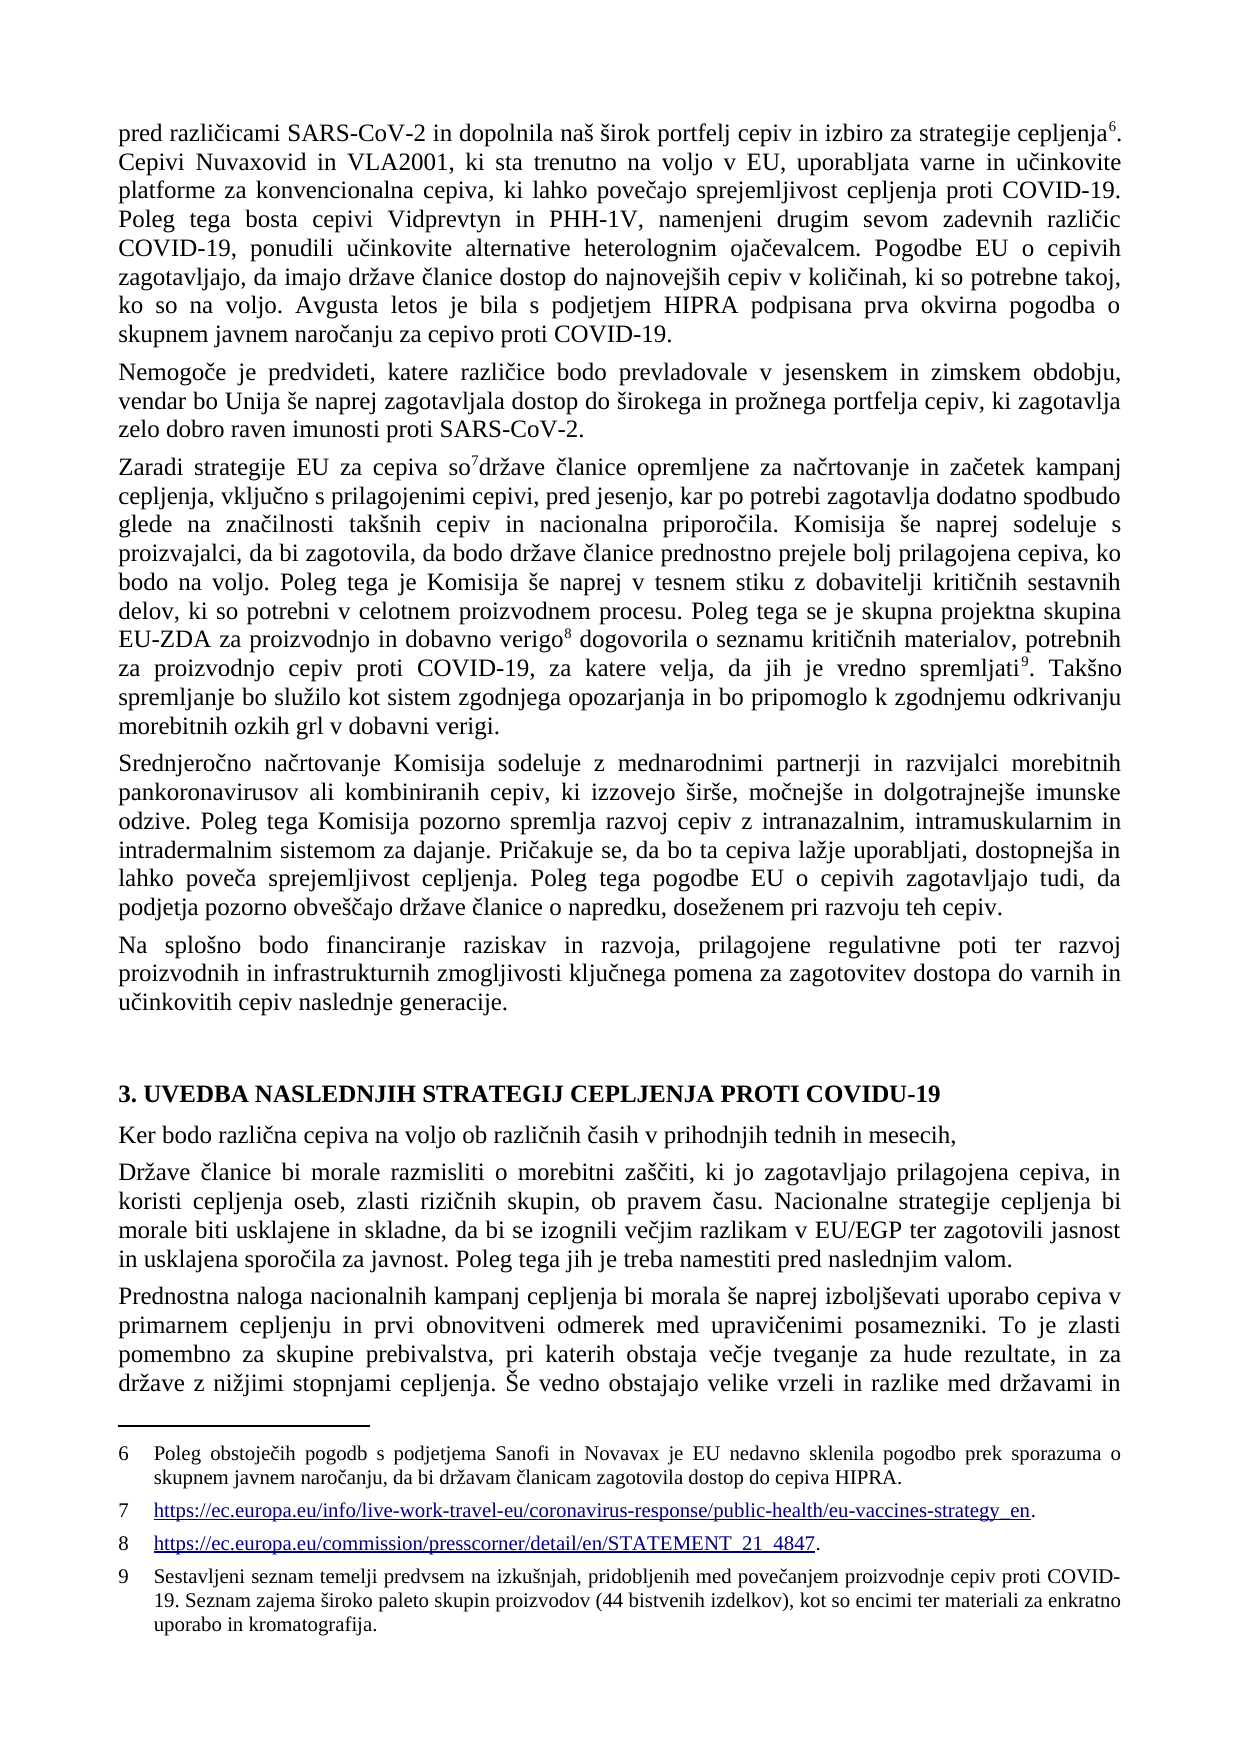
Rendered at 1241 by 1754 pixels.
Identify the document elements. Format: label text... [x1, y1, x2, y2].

text Na splošno bodo financiranje raziskav in razvoja, prilagojene regulativne poti ter razvoj proizvodnih in infrastrukturnih zmogljivosti ključnega pomena za zagotovitev dostopa do varnih in učinkovitih cepiv naslednje generacije. [118, 930, 1122, 1016]
text pred različicami SARS-CoV-2 in dopolnila naš širok portfelj cepiv in izbiro za strategije cepljenja. Cepivi Nuvaxovid in VLA2001, ki sta trenutno na voljo v EU, uporabljata varne in učinkovite platforme za konvencionalna cepiva, ki lahko povečajo sprejemljivost cepljenja proti COVID-19. Poleg tega bosta cepivi Vidprevtyn in PHH-1V, namenjeni drugim sevom zadevnih različic COVID-19, ponudili učinkovite alternative heterolognim ojačevalcem. Pogodbe EU o cepivih zagotavljajo, da imajo države članice dostop do najnovejših cepiv v količinah, ki so potrebne takoj, ko so na voljo. Avgusta letos je bila s podjetjem HIPRA podpisana prva okvirna pogodba o skupnem javnem naročanju za cepivo proti COVID-19. [118, 118, 1122, 348]
text Poleg obstoječih pogodb s podjetjema Sanofi in Novavax je EU nedavno sklenila pogodbo prek sporazuma o skupnem javnem naročanju, da bi državam članicam zagotovila dostop do cepiva HIPRA. [118, 1441, 1122, 1489]
text https://ec.europa.eu/info/live-work-travel-eu/coronavirus-response/public-health/eu-vaccines-strategy_en. [118, 1498, 1122, 1522]
text Nemogoče je predvideti, katere različice bodo prevladovale v jesenskem in zimskem obdobju, vendar bo Unija še naprej zagotavljala dostop do širokega in prožnega portfelja cepiv, ki zagotavlja zelo dobro raven imunosti proti SARS-CoV-2. [118, 357, 1122, 443]
text Države članice bi morale razmisliti o morebitni zaščiti, ki jo zagotavljajo prilagojena cepiva, in koristi cepljenja oseb, zlasti rizičnih skupin, ob pravem času. Nacionalne strategije cepljenja bi morale biti usklajene in skladne, da bi se izognili večjim razlikam v EU/EGP ter zagotovili jasnost in usklajena sporočila za javnost. Poleg tega jih je treba namestiti pred naslednjim valom. [118, 1157, 1122, 1272]
text Prednostna naloga nacionalnih kampanj cepljenja bi morala še naprej izboljševati uporabo cepiva v primarnem cepljenju in prvi obnovitveni odmerek med upravičenimi posamezniki. To je zlasti pomembno za skupine prebivalstva, pri katerih obstaja večje tveganje za hude rezultate, in za države z nižjimi stopnjami cepljenja. Še vedno obstajajo velike vrzeli in razlike med državami in [118, 1281, 1122, 1396]
text Srednjeročno načrtovanje Komisija sodeluje z mednarodnimi partnerji in razvijalci morebitnih pankoronavirusov ali kombiniranih cepiv, ki izzovejo širše, močnejše in dolgotrajnejše imunske odzive. Poleg tega Komisija pozorno spremlja razvoj cepiv z intranazalnim, intramuskularnim in intradermalnim sistemom za dajanje. Pričakuje se, da bo ta cepiva lažje uporabljati, dostopnejša in lahko poveča sprejemljivost cepljenja. Poleg tega pogodbe EU o cepivih zagotavljajo tudi, da podjetja pozorno obveščajo države članice o napredku, doseženem pri razvoju teh cepiv. [118, 748, 1122, 921]
text Zaradi strategije EU za cepiva sodržave članice opremljene za načrtovanje in začetek kampanj cepljenja, vključno s prilagojenimi cepivi, pred jesenjo, kar po potrebi zagotavlja dodatno spodbudo glede na značilnosti takšnih cepiv in nacionalna priporočila. Komisija še naprej sodeluje s proizvajalci, da bi zagotovila, da bodo države članice prednostno prejele bolj prilagojena cepiva, ko bodo na voljo. Poleg tega je Komisija še naprej v tesnem stiku z dobavitelji kritičnih sestavnih delov, ki so potrebni v celotnem proizvodnem procesu. Poleg tega se je skupna projektna skupina EU-ZDA za proizvodnjo in dobavno verigo dogovorila o seznamu kritičnih materialov, potrebnih za proizvodnjo cepiv proti COVID-19, za katere velja, da jih je vredno spremljati. Takšno spremljanje bo služilo kot sistem zgodnjega opozarjanja in bo pripomoglo k zgodnjemu odkrivanju morebitnih ozkih grl v dobavni verigi. [118, 452, 1122, 739]
text Ker bodo različna cepiva na voljo ob različnih časih v prihodnjih tednih in mesecih, [118, 1120, 1122, 1149]
text Sestavljeni seznam temelji predvsem na izkušnjah, pridobljenih med povečanjem proizvodnje cepiv proti COVID-19. Seznam zajema široko paleto skupin proizvodov (44 bistvenih izdelkov), kot so encimi ter materiali za enkratno uporabo in kromatografija. [118, 1564, 1122, 1636]
text https://ec.europa.eu/commission/presscorner/detail/en/STATEMENT_21_4847. [118, 1531, 1122, 1555]
subtitle 3. UVEDBA NASLEDNJIH STRATEGIJ CEPLJENJA PROTI COVIDU-19 [118, 1079, 1122, 1107]
